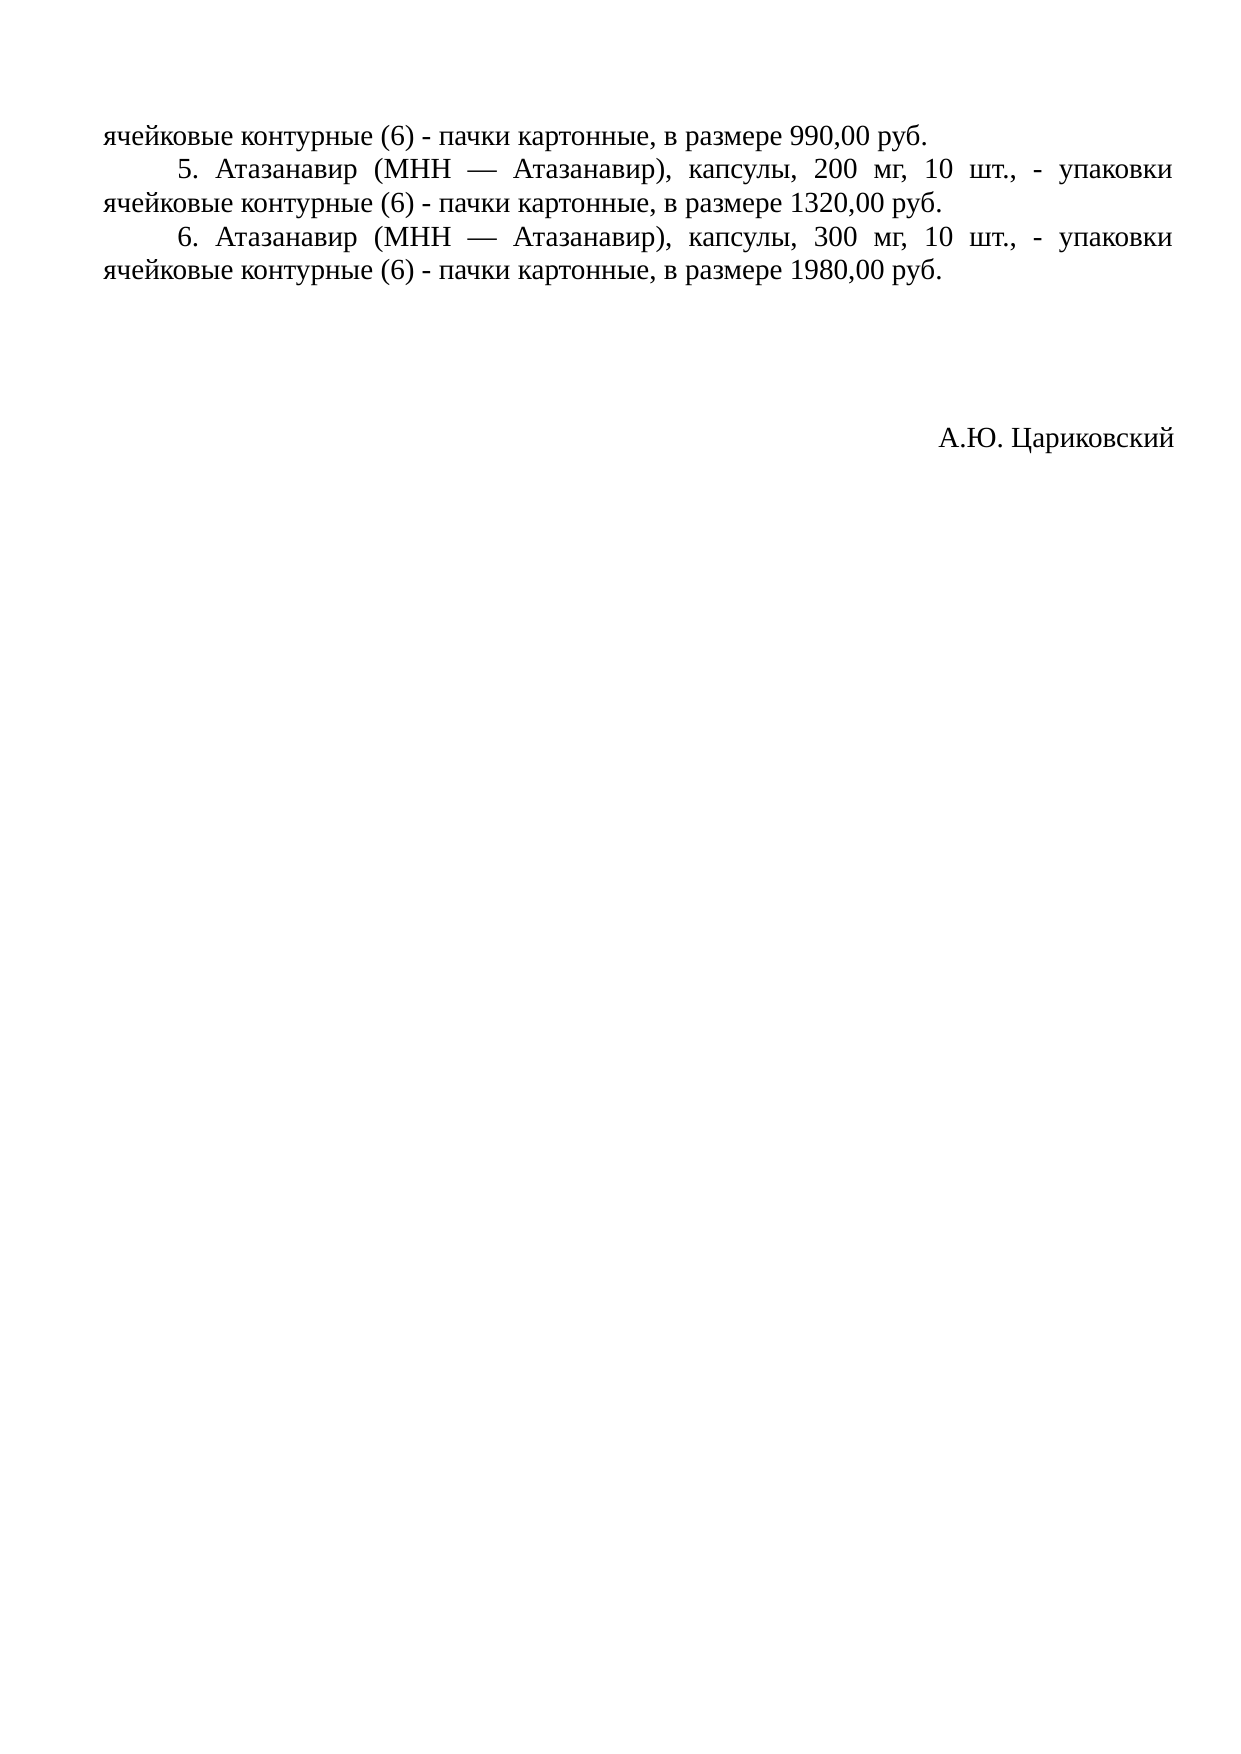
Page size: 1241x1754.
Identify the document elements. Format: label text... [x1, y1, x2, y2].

text 5. Атазанавир (МНН — Атазанавир), капсулы, 200 мг, 10 шт., - упаковки ячейковые контурные (6) - пачки картонные, в размере 1320,00 руб. [103, 152, 1174, 219]
text А.Ю. Цариковский [103, 420, 1174, 453]
text ячейковые контурные (6) - пачки картонные, в размере 990,00 руб. [103, 118, 1174, 152]
text 6. Атазанавир (МНН — Атазанавир), капсулы, 300 мг, 10 шт., - упаковки ячейковые контурные (6) - пачки картонные, в размере 1980,00 руб. [103, 219, 1174, 286]
